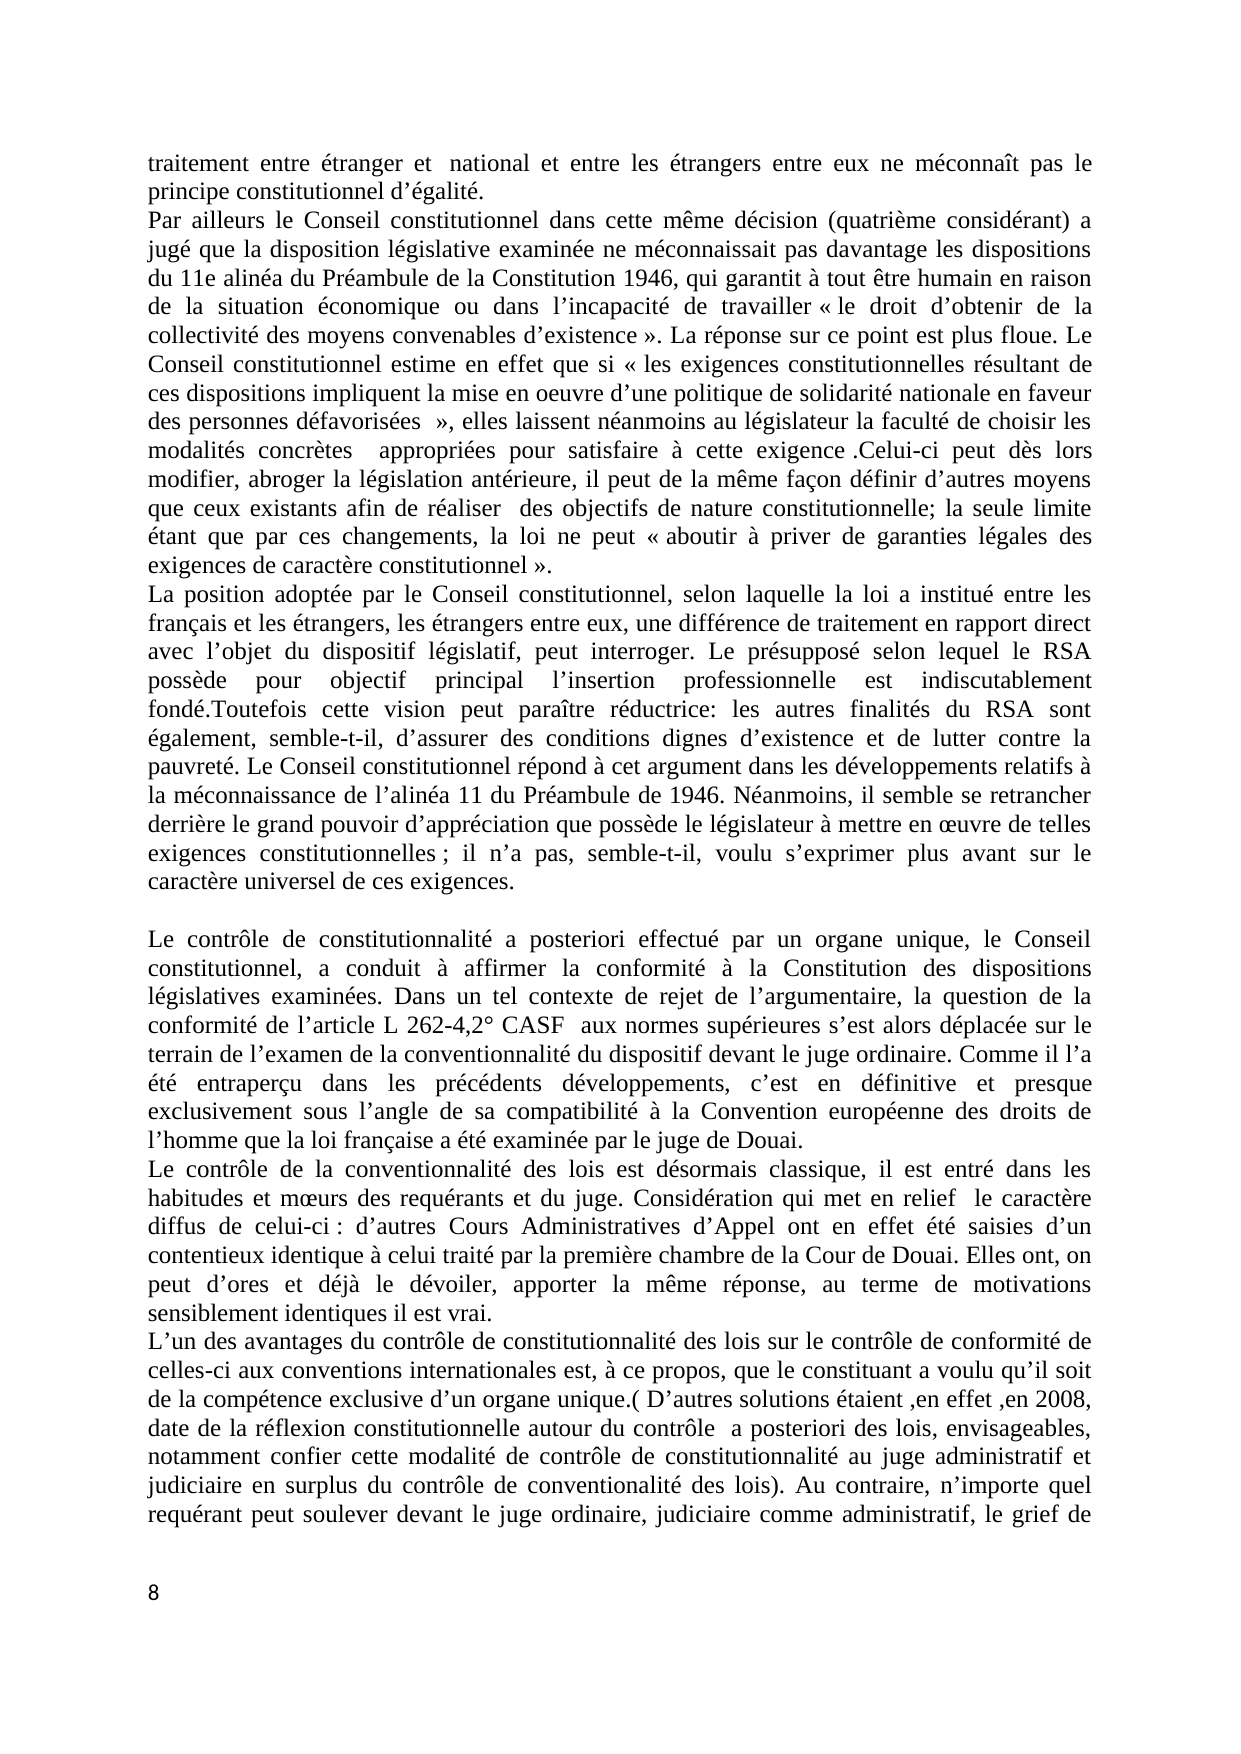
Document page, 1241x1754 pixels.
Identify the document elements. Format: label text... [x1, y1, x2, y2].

text traitement entre étranger et national et entre les étrangers entre eux ne méconnaît pas le principe constitutionnel d’égalité. [148, 148, 1093, 205]
text L’un des avantages du contrôle de constitutionnalité des lois sur le contrôle de conformité de celles-ci aux conventions internationales est, à ce propos, que le constituant a voulu qu’il soit de la compétence exclusive d’un organe unique.( D’autres solutions étaient ,en effet ,en 2008, date de la réflexion constitutionnelle autour du contrôle a posteriori des lois, envisageables, notamment confier cette modalité de contrôle de constitutionnalité au juge administratif et judiciaire en surplus du contrôle de conventionalité des lois). Au contraire, n’importe quel requérant peut soulever devant le juge ordinaire, judiciaire comme administratif, le grief de [148, 1326, 1093, 1528]
text La position adoptée par le Conseil constitutionnel, selon laquelle la loi a institué entre les français et les étrangers, les étrangers entre eux, une différence de traitement en rapport direct avec l’objet du dispositif législatif, peut interroger. Le présupposé selon lequel le RSA possède pour objectif principal l’insertion professionnelle est indiscutablement fondé.Toutefois cette vision peut paraître réductrice: les autres finalités du RSA sont également, semble-t-il, d’assurer des conditions dignes d’existence et de lutter contre la pauvreté. Le Conseil constitutionnel répond à cet argument dans les développements relatifs à la méconnaissance de l’alinéa 11 du Préambule de 1946. Néanmoins, il semble se retrancher derrière le grand pouvoir d’appréciation que possède le législateur à mettre en œuvre de telles exigences constitutionnelles ; il n’a pas, semble-t-il, voulu s’exprimer plus avant sur le caractère universel de ces exigences. [148, 579, 1093, 895]
text Par ailleurs le Conseil constitutionnel dans cette même décision (quatrième considérant) a jugé que la disposition législative examinée ne méconnaissait pas davantage les dispositions du 11e alinéa du Préambule de la Constitution 1946, qui garantit à tout être humain en raison de la situation économique ou dans l’incapacité de travailler « le droit d’obtenir de la collectivité des moyens convenables d’existence ». La réponse sur ce point est plus floue. Le Conseil constitutionnel estime en effet que si « les exigences constitutionnelles résultant de ces dispositions impliquent la mise en oeuvre d’une politique de solidarité nationale en faveur des personnes défavorisées », elles laissent néanmoins au législateur la faculté de choisir les modalités concrètes appropriées pour satisfaire à cette exigence .Celui-ci peut dès lors modifier, abroger la législation antérieure, il peut de la même façon définir d’autres moyens que ceux existants afin de réaliser des objectifs de nature constitutionnelle; la seule limite étant que par ces changements, la loi ne peut « aboutir à priver de garanties légales des exigences de caractère constitutionnel ». [148, 205, 1093, 579]
text Le contrôle de la conventionnalité des lois est désormais classique, il est entré dans les habitudes et mœurs des requérants et du juge. Considération qui met en relief le caractère diffus de celui-ci : d’autres Cours Administratives d’Appel ont en effet été saisies d’un contentieux identique à celui traité par la première chambre de la Cour de Douai. Elles ont, on peut d’ores et déjà le dévoiler, apporter la même réponse, au terme de motivations sensiblement identiques il est vrai. [148, 1154, 1093, 1326]
text Le contrôle de constitutionnalité a posteriori effectué par un organe unique, le Conseil constitutionnel, a conduit à affirmer la conformité à la Constitution des dispositions législatives examinées. Dans un tel contexte de rejet de l’argumentaire, la question de la conformité de l’article L 262-4,2° CASF aux normes supérieures s’est alors déplacée sur le terrain de l’examen de la conventionnalité du dispositif devant le juge ordinaire. Comme il l’a été entraperçu dans les précédents développements, c’est en définitive et presque exclusivement sous l’angle de sa compatibilité à la Convention européenne des droits de l’homme que la loi française a été examinée par le juge de Douai. [148, 924, 1093, 1154]
